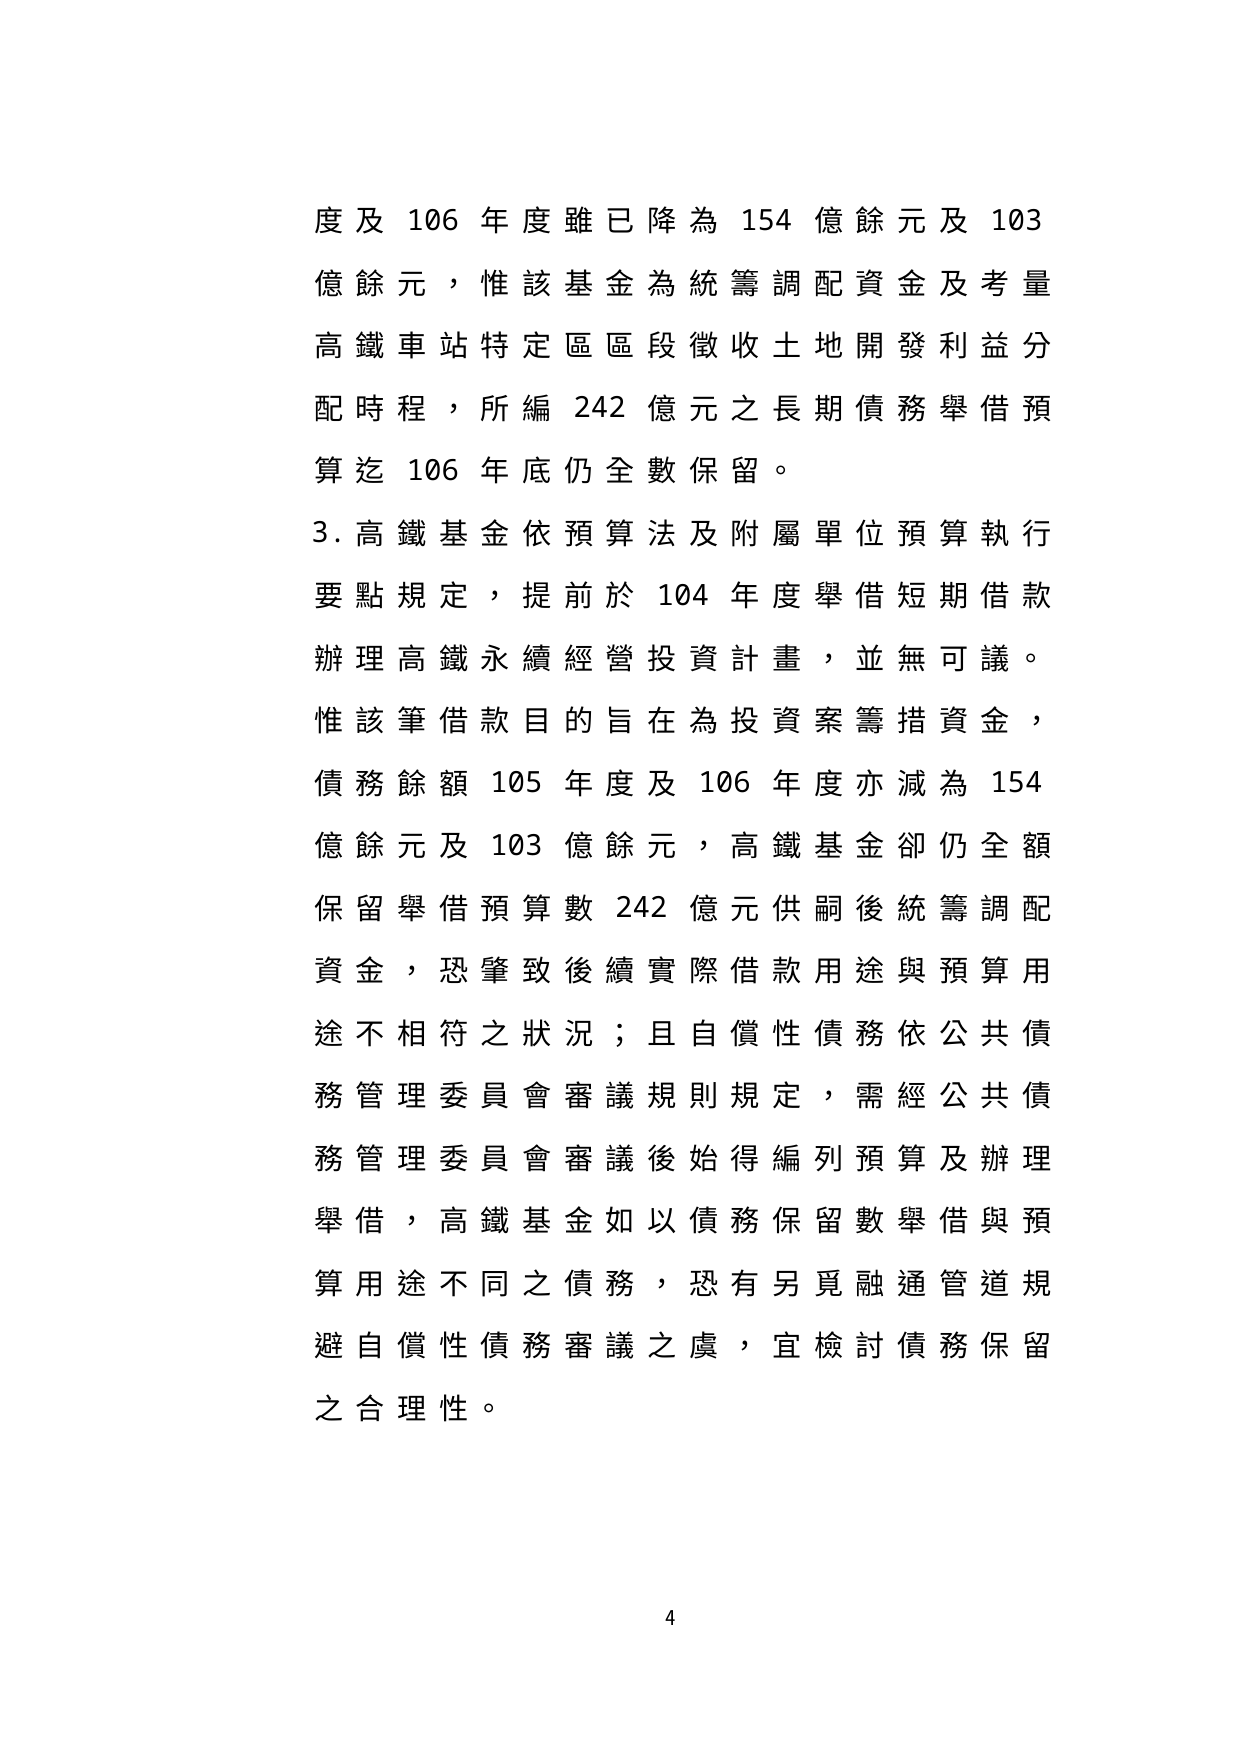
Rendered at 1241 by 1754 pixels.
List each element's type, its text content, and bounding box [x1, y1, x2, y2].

text 3.高鐵基金依預算法及附屬單位預算執行要點規定，提前於104年度舉借短期借款辦理高鐵永續經營投資計畫，並無可議。惟該筆借款目的旨在為投資案籌措資金，債務餘額105年度及106年度亦減為154億餘元及103億餘元，高鐵基金卻仍全額保留舉借預算數242億元供嗣後統籌調配資金，恐肇致後續實際借款用途與預算用途不相符之狀況；且自償性債務依公共債務管理委員會審議規則規定，需經公共債務管理委員會審議後始得編列預算及辦理舉借，高鐵基金如以債務保留數舉借與預算用途不同之債務，恐有另覓融通管道規避自償性債務審議之虞，宜檢討債務保留之合理性。 [271, 490, 1058, 1427]
text 度及106年度雖已降為154億餘元及103億餘元，惟該基金為統籌調配資金及考量高鐵車站特定區區段徵收土地開發利益分配時程，所編242億元之長期債務舉借預算迄106年底仍全數保留。 [271, 177, 1058, 490]
